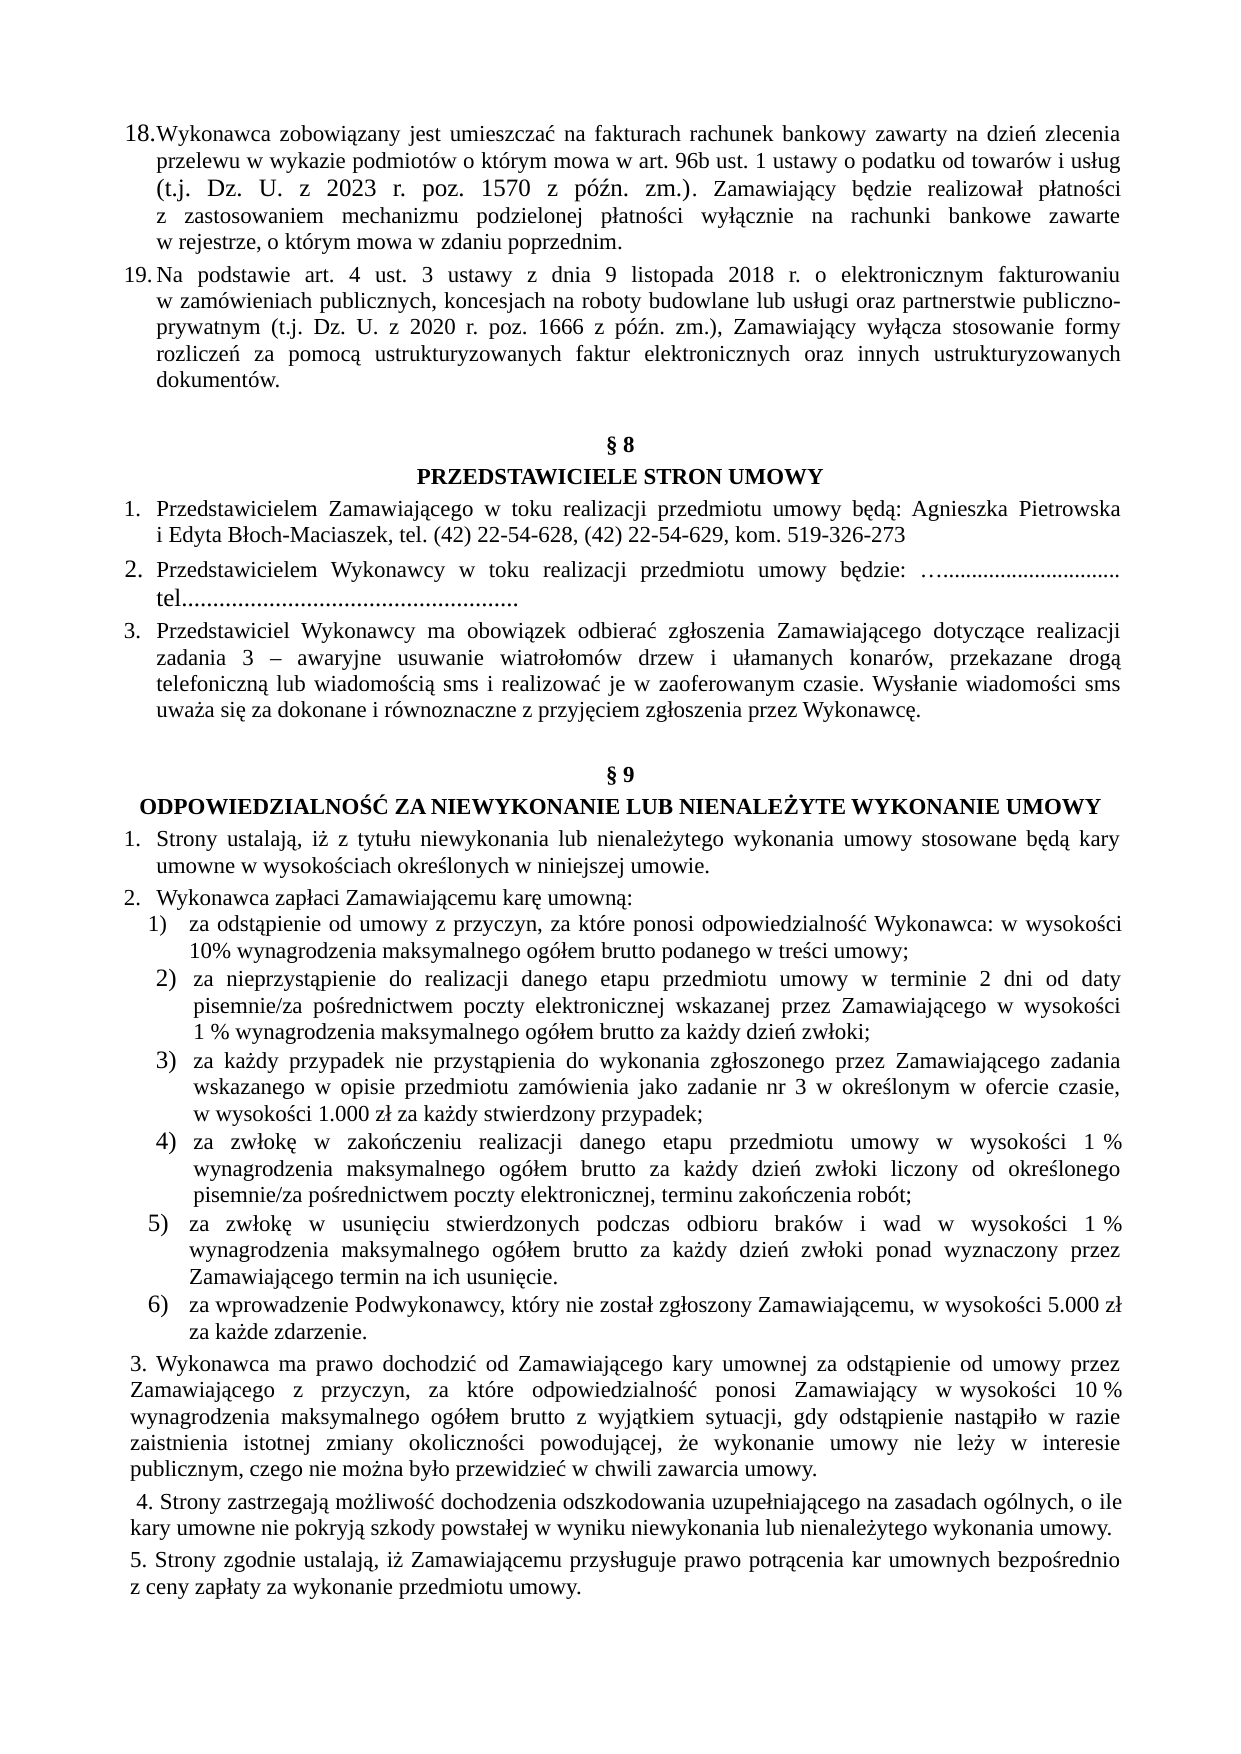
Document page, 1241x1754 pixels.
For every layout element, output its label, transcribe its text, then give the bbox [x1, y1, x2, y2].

text § 9 [118, 761, 1122, 787]
text ODPOWIEDZIALNOŚĆ ZA NIEWYKONANIE LUB NIENALEŻYTE WYKONANIE UMOWY [118, 793, 1122, 819]
list za nieprzystąpienie do realizacji danego etapu przedmiotu umowy w terminie 2 dni od daty pisemnie/za pośrednictwem poczty elektronicznej wskazanej przez Zamawiającego w wysokości 1 % wynagrodzenia maksymalnego ogółem brutto za każdy dzień zwłoki; [156, 963, 1122, 1045]
list Strony ustalają, iż z tytułu niewykonania lub nienależytego wykonania umowy stosowane będą kary umowne w wysokościach określonych w niniejszej umowie. [118, 826, 1122, 878]
list Przedstawiciel Wykonawcy ma obowiązek odbierać zgłoszenia Zamawiającego dotyczące realizacji zadania 3 – awaryjne usuwanie wiatrołomów drzew i ułamanych konarów, przekazane drogą telefoniczną lub wiadomością sms i realizować je w zaoferowanym czasie. Wysłanie wiadomości sms uważa się za dokonane i równoznaczne z przyjęciem zgłoszenia przez Wykonawcę. [118, 617, 1122, 723]
text PRZEDSTAWICIELE STRON UMOWY [118, 463, 1122, 489]
list Przedstawicielem Wykonawcy w toku realizacji przedmiotu umowy będzie: …............................... tel...................................................... [118, 554, 1122, 611]
list za każdy przypadek nie przystąpienia do wykonania zgłoszonego przez Zamawiającego zadania wskazanego w opisie przedmiotu zamówienia jako zadanie nr 3 w określonym w ofercie czasie, w wysokości 1.000 zł za każdy stwierdzony przypadek; [156, 1045, 1122, 1126]
list za zwłokę w zakończeniu realizacji danego etapu przedmiotu umowy w wysokości 1 % wynagrodzenia maksymalnego ogółem brutto za każdy dzień zwłoki liczony od określonego pisemnie/za pośrednictwem poczty elektronicznej, terminu zakończenia robót; [156, 1126, 1122, 1208]
list za zwłokę w usunięciu stwierdzonych podczas odbioru braków i wad w wysokości 1 % wynagrodzenia maksymalnego ogółem brutto za każdy dzień zwłoki ponad wyznaczony przez Zamawiającego termin na ich usunięcie. [148, 1208, 1122, 1289]
list Wykonawca zapłaci Zamawiającemu karę umowną: [118, 884, 1122, 911]
list 4. Strony zastrzegają możliwość dochodzenia odszkodowania uzupełniającego na zasadach ogólnych, o ile kary umowne nie pokryją szkody powstałej w wyniku niewykonania lub nienależytego wykonania umowy. [130, 1488, 1122, 1541]
list za wprowadzenie Podwykonawcy, który nie został zgłoszony Zamawiającemu, w wysokości 5.000 zł za każde zdarzenie. [148, 1289, 1122, 1344]
list Wykonawca zobowiązany jest umieszczać na fakturach rachunek bankowy zawarty na dzień zlecenia przelewu w wykazie podmiotów o którym mowa w art. 96b ust. 1 ustawy o podatku od towarów i usług (t.j. Dz. U. z 2023 r. poz. 1570 z późn. zm.). Zamawiający będzie realizował płatności z zastosowaniem mechanizmu podzielonej płatności wyłącznie na rachunki bankowe zawarte w rejestrze, o którym mowa w zdaniu poprzednim. [118, 118, 1122, 255]
list 5. Strony zgodnie ustalają, iż Zamawiającemu przysługuje prawo potrącenia kar umownych bezpośrednio z ceny zapłaty za wykonanie przedmiotu umowy. [130, 1546, 1122, 1599]
text § 8 [118, 431, 1122, 457]
list Na podstawie art. 4 ust. 3 ustawy z dnia 9 listopada 2018 r. o elektronicznym fakturowaniu w zamówieniach publicznych, koncesjach na roboty budowlane lub usługi oraz partnerstwie publiczno-prywatnym (t.j. Dz. U. z 2020 r. poz. 1666 z późn. zm.), Zamawiający wyłącza stosowanie formy rozliczeń za pomocą ustrukturyzowanych faktur elektronicznych oraz innych ustrukturyzowanych dokumentów. [118, 261, 1122, 392]
list Przedstawicielem Zamawiającego w toku realizacji przedmiotu umowy będą: Agnieszka Pietrowska i Edyta Błoch-Maciaszek, tel. (42) 22-54-628, (42) 22-54-629, kom. 519-326-273 [118, 495, 1122, 548]
list 3. Wykonawca ma prawo dochodzić od Zamawiającego kary umownej za odstąpienie od umowy przez Zamawiającego z przyczyn, za które odpowiedzialność ponosi Zamawiający w wysokości 10 % wynagrodzenia maksymalnego ogółem brutto z wyjątkiem sytuacji, gdy odstąpienie nastąpiło w razie zaistnienia istotnej zmiany okoliczności powodującej, że wykonanie umowy nie leży w interesie publicznym, czego nie można było przewidzieć w chwili zawarcia umowy. [130, 1350, 1122, 1482]
list za odstąpienie od umowy z przyczyn, za które ponosi odpowiedzialność Wykonawca: w wysokości 10% wynagrodzenia maksymalnego ogółem brutto podanego w treści umowy; [148, 911, 1122, 963]
